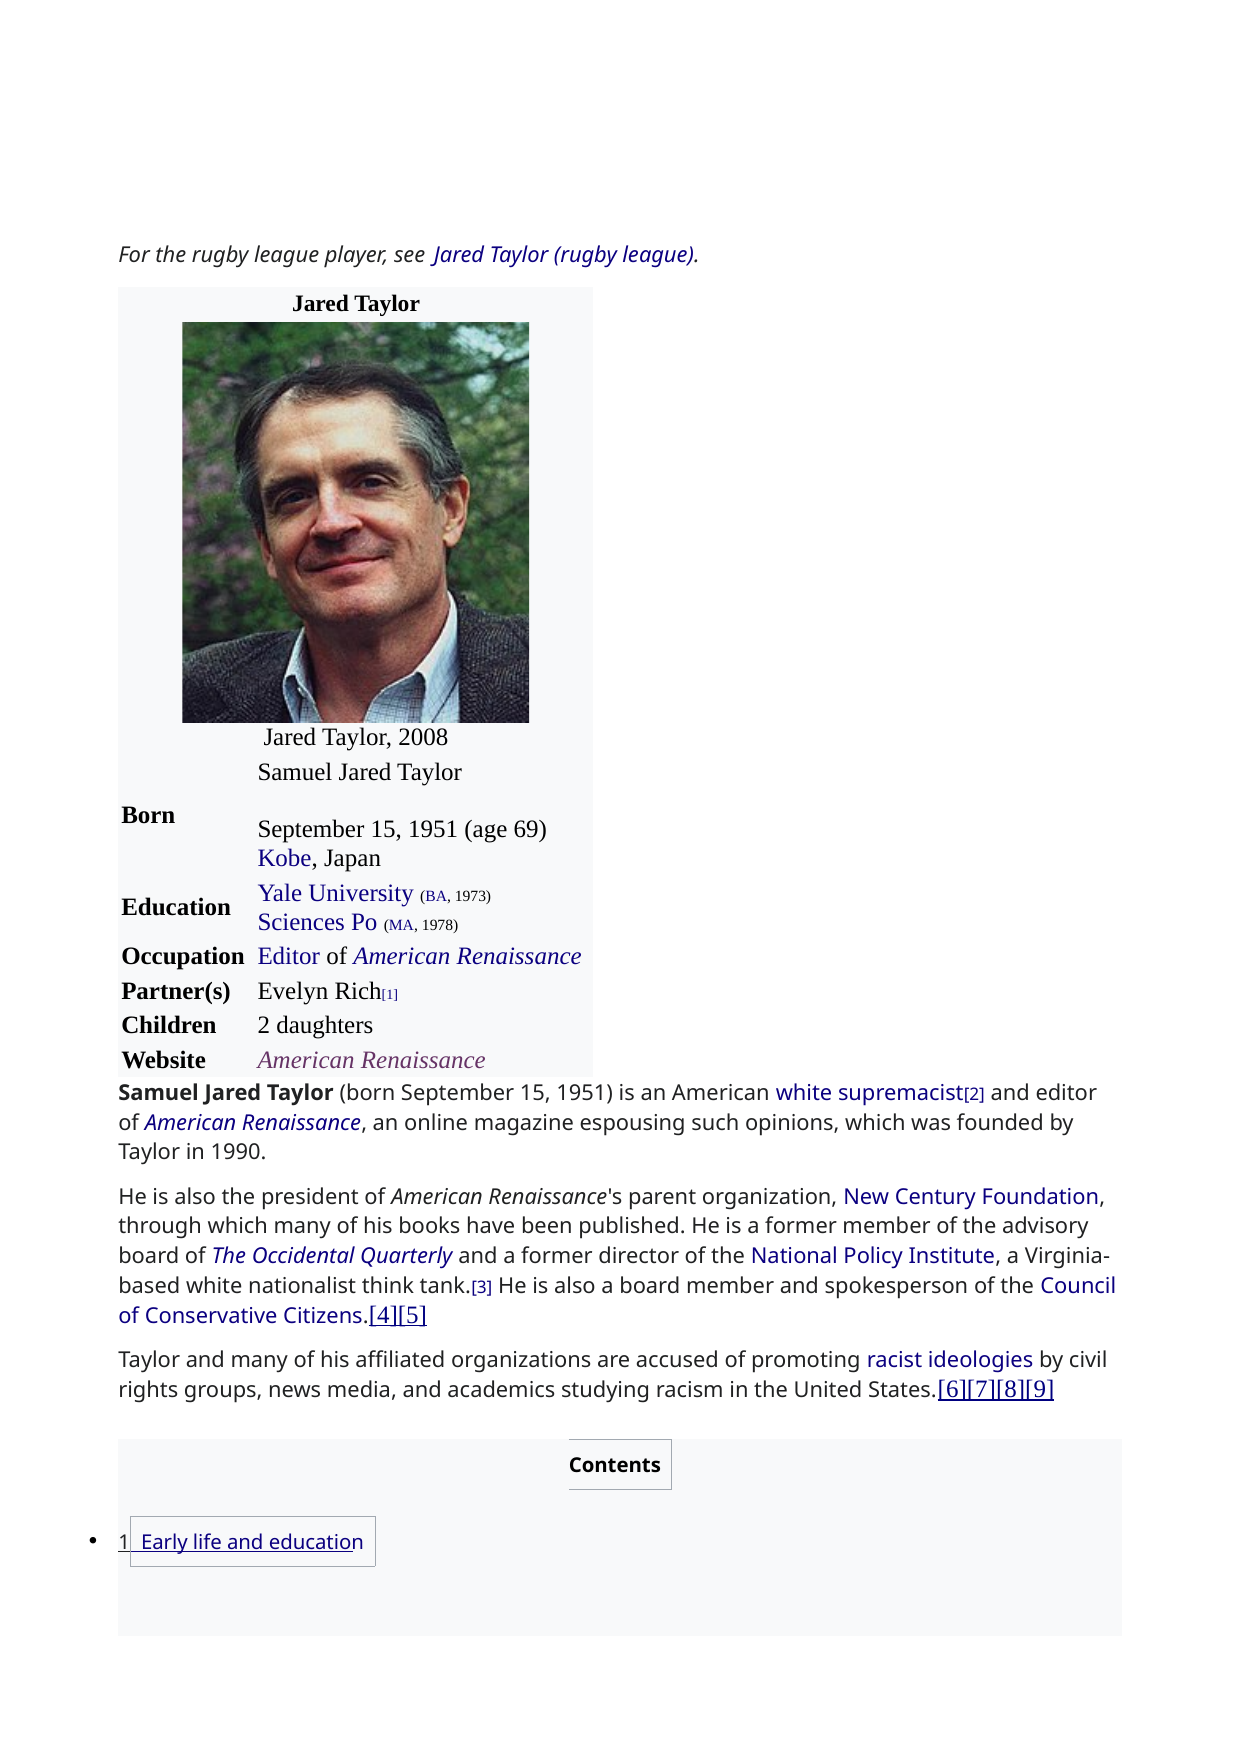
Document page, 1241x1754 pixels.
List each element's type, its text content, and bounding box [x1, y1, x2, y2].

list Early life and education [131, 1517, 375, 1566]
table_cell Jared Taylor, 2008 [118, 320, 593, 754]
table_cell Partner(s) [118, 973, 254, 1007]
table_cell Education [118, 875, 254, 938]
table_header Jared Taylor [118, 287, 593, 319]
picture [182, 322, 530, 723]
table_cell 2 daughters [254, 1008, 593, 1042]
subtitle Contents [118, 1439, 671, 1489]
list 1 [118, 1516, 130, 1551]
text Taylor and many of his affiliated organizations are accused of promoting racist ideologies by civil rights groups, news media, and academics studying racism in the United States.[6][7][8][9] [118, 1344, 1122, 1404]
table_cell Children [118, 1008, 254, 1042]
table_cell Evelyn Rich[1] [254, 973, 593, 1007]
table_cell Samuel Jared Taylor September 15, 1951 (age 69) Kobe, Japan [254, 754, 593, 875]
list [376, 1516, 1122, 1566]
table_cell American Renaissance [254, 1042, 593, 1077]
subtitle [672, 1439, 1122, 1489]
text For the rugby league player, see Jared Taylor (rugby league). [118, 239, 1122, 269]
text He is also the president of American Renaissance's parent organization, New Century Foundation, through which many of his books have been published. He is a former member of the advisory board of The Occidental Quarterly and a former director of the National Policy Institute, a Virginia-based white nationalist think tank.[3] He is also a board member and spokesperson of the Council of Conservative Citizens.[4][5] [118, 1181, 1122, 1329]
text Samuel Jared Taylor (born September 15, 1951) is an American white supremacist[2] and editor of American Renaissance, an online magazine espousing such opinions, which was founded by Taylor in 1990. [118, 1077, 1122, 1166]
table_cell Website [118, 1042, 254, 1077]
table_cell Occupation [118, 938, 254, 973]
table_cell Editor of American Renaissance [254, 938, 593, 973]
table_cell Born [118, 754, 254, 875]
table_cell Yale University (BA, 1973) Sciences Po (MA, 1978) [254, 875, 593, 938]
